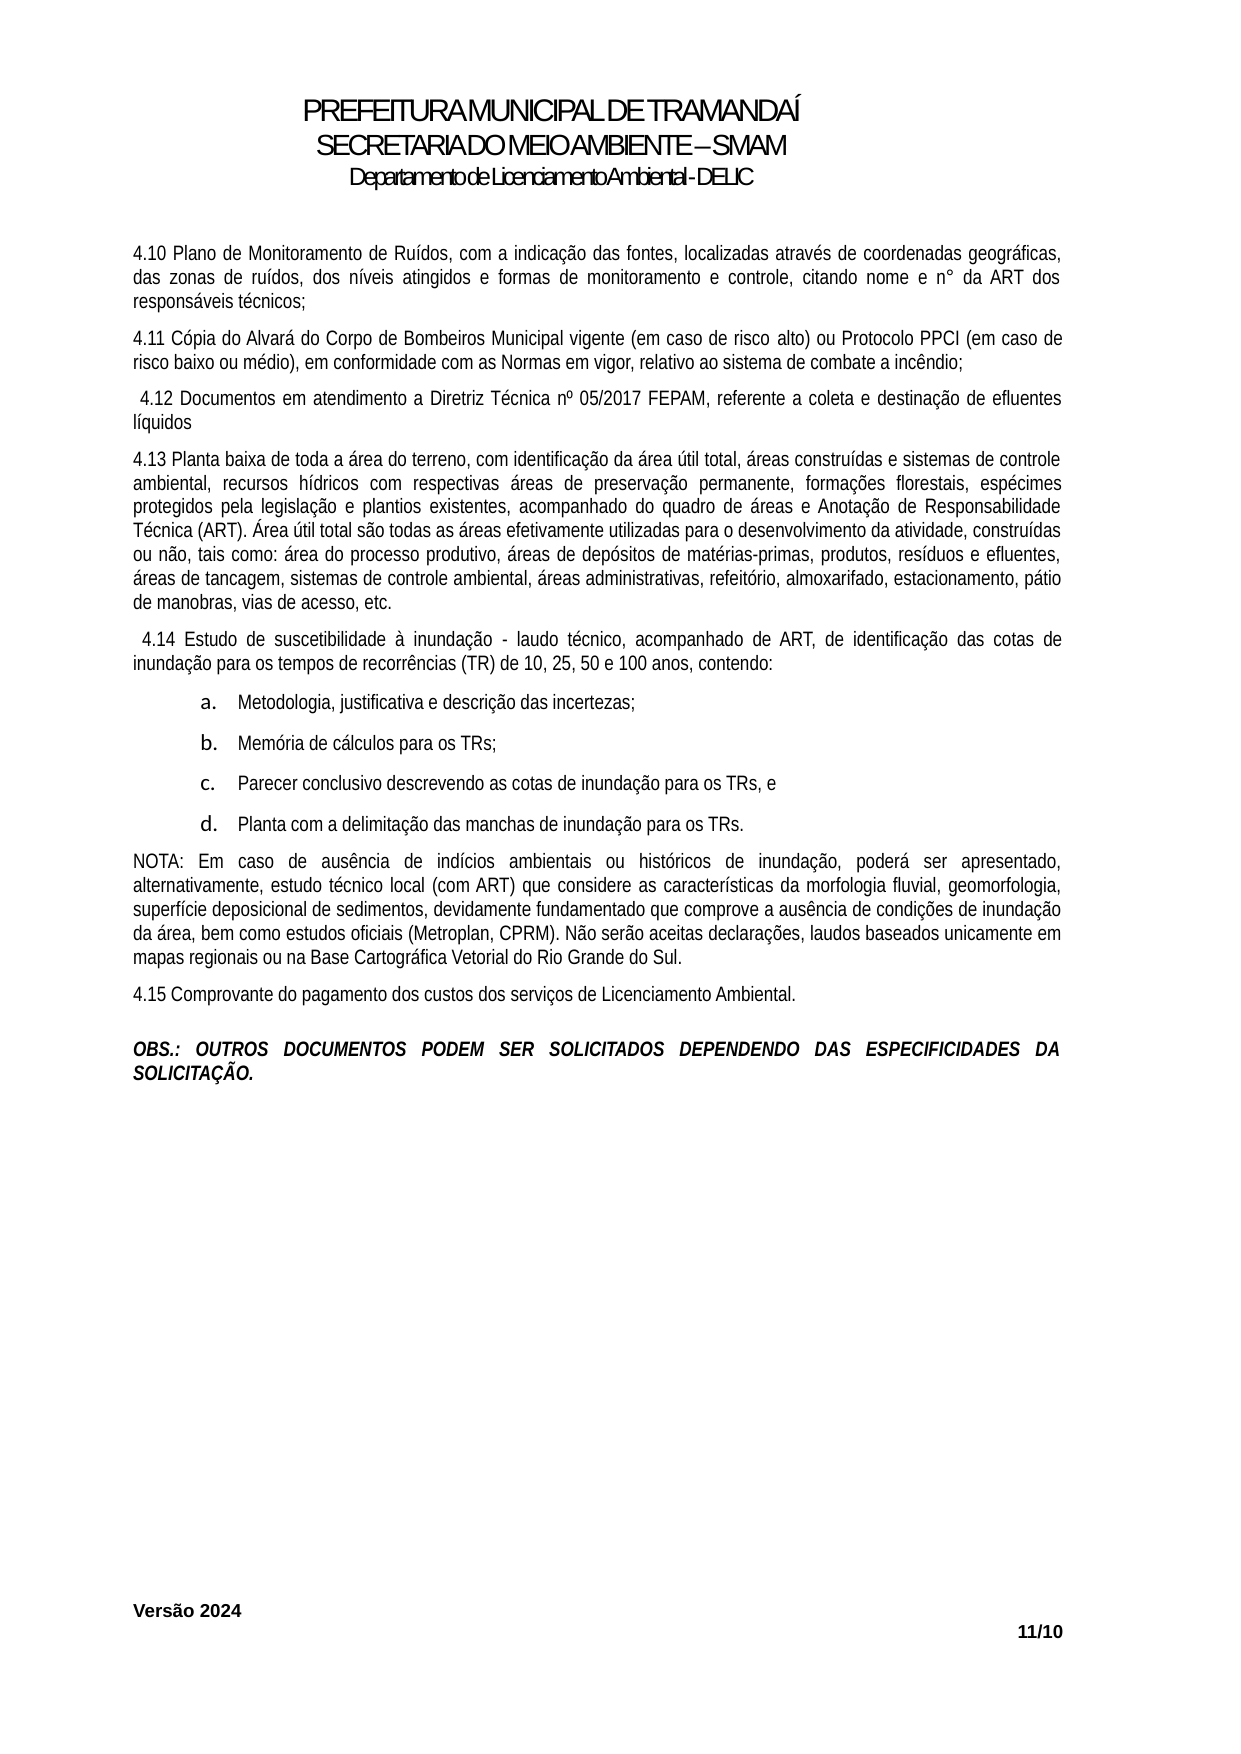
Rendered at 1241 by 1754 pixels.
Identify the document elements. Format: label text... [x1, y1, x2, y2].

list Metodologia, justificativa e descrição das incertezas; [200, 687, 1063, 715]
text NOTA: Em caso de ausência de indícios ambientais ou históricos de inundação, poderá ser apresentado, alternativamente, estudo técnico local (com ART) que considere as características da morfologia fluvial, geomorfologia, superfície deposicional de sedimentos, devidamente fundamentado que comprove a ausência de condições de inundação da área, bem como estudos oficiais (Metroplan, CPRM). Não serão aceitas declarações, laudos baseados unicamente em mapas regionais ou na Base Cartográfica Vetorial do Rio Grande do Sul. [133, 849, 1063, 969]
text 4.14 Estudo de suscetibilidade à inundação - laudo técnico, acompanhado de ART, de identificação das cotas de inundação para os tempos de recorrências (TR) de 10, 25, 50 e 100 anos, contendo: [133, 627, 1063, 674]
text 4.12 Documentos em atendimento a Diretriz Técnica nº 05/2017 FEPAM, referente a coleta e destinação de efluentes líquidos [133, 386, 1063, 434]
list Memória de cálculos para os TRs; [200, 728, 1063, 756]
text 4.10 Plano de Monitoramento de Ruídos, com a indicação das fontes, localizadas através de coordenadas geográficas, das zonas de ruídos, dos níveis atingidos e formas de monitoramento e controle, citando nome e n° da ART dos responsáveis técnicos; [133, 241, 1063, 313]
text 4.15 Comprovante do pagamento dos custos dos serviços de Licenciamento Ambiental. [133, 981, 1063, 1005]
text 4.13 Planta baixa de toda a área do terreno, com identificação da área útil total, áreas construídas e sistemas de controle ambiental, recursos hídricos com respectivas áreas de preservação permanente, formações florestais, espécimes protegidos pela legislação e plantios existentes, acompanhado do quadro de áreas e Anotação de Responsabilidade Técnica (ART). Área útil total são todas as áreas efetivamente utilizadas para o desenvolvimento da atividade, construídas ou não, tais como: área do processo produtivo, áreas de depósitos de matérias-primas, produtos, resíduos e efluentes, áreas de tancagem, sistemas de controle ambiental, áreas administrativas, refeitório, almoxarifado, estacionamento, pátio de manobras, vias de acesso, etc. [133, 446, 1063, 614]
list Planta com a delimitação das manchas de inundação para os TRs. [200, 809, 1063, 837]
text 4.11 Cópia do Alvará do Corpo de Bombeiros Municipal vigente (em caso de risco alto) ou Protocolo PPCI (em caso de risco baixo ou médio), em conformidade com as Normas em vigor, relativo ao sistema de combate a incêndio; [133, 326, 1063, 373]
list Parecer conclusivo descrevendo as cotas de inundação para os TRs, e [200, 768, 1063, 796]
text OBS.: OUTROS DOCUMENTOS PODEM SER SOLICITADOS DEPENDENDO DAS ESPECIFICIDADES DA SOLICITAÇÃO. [133, 1037, 1063, 1085]
